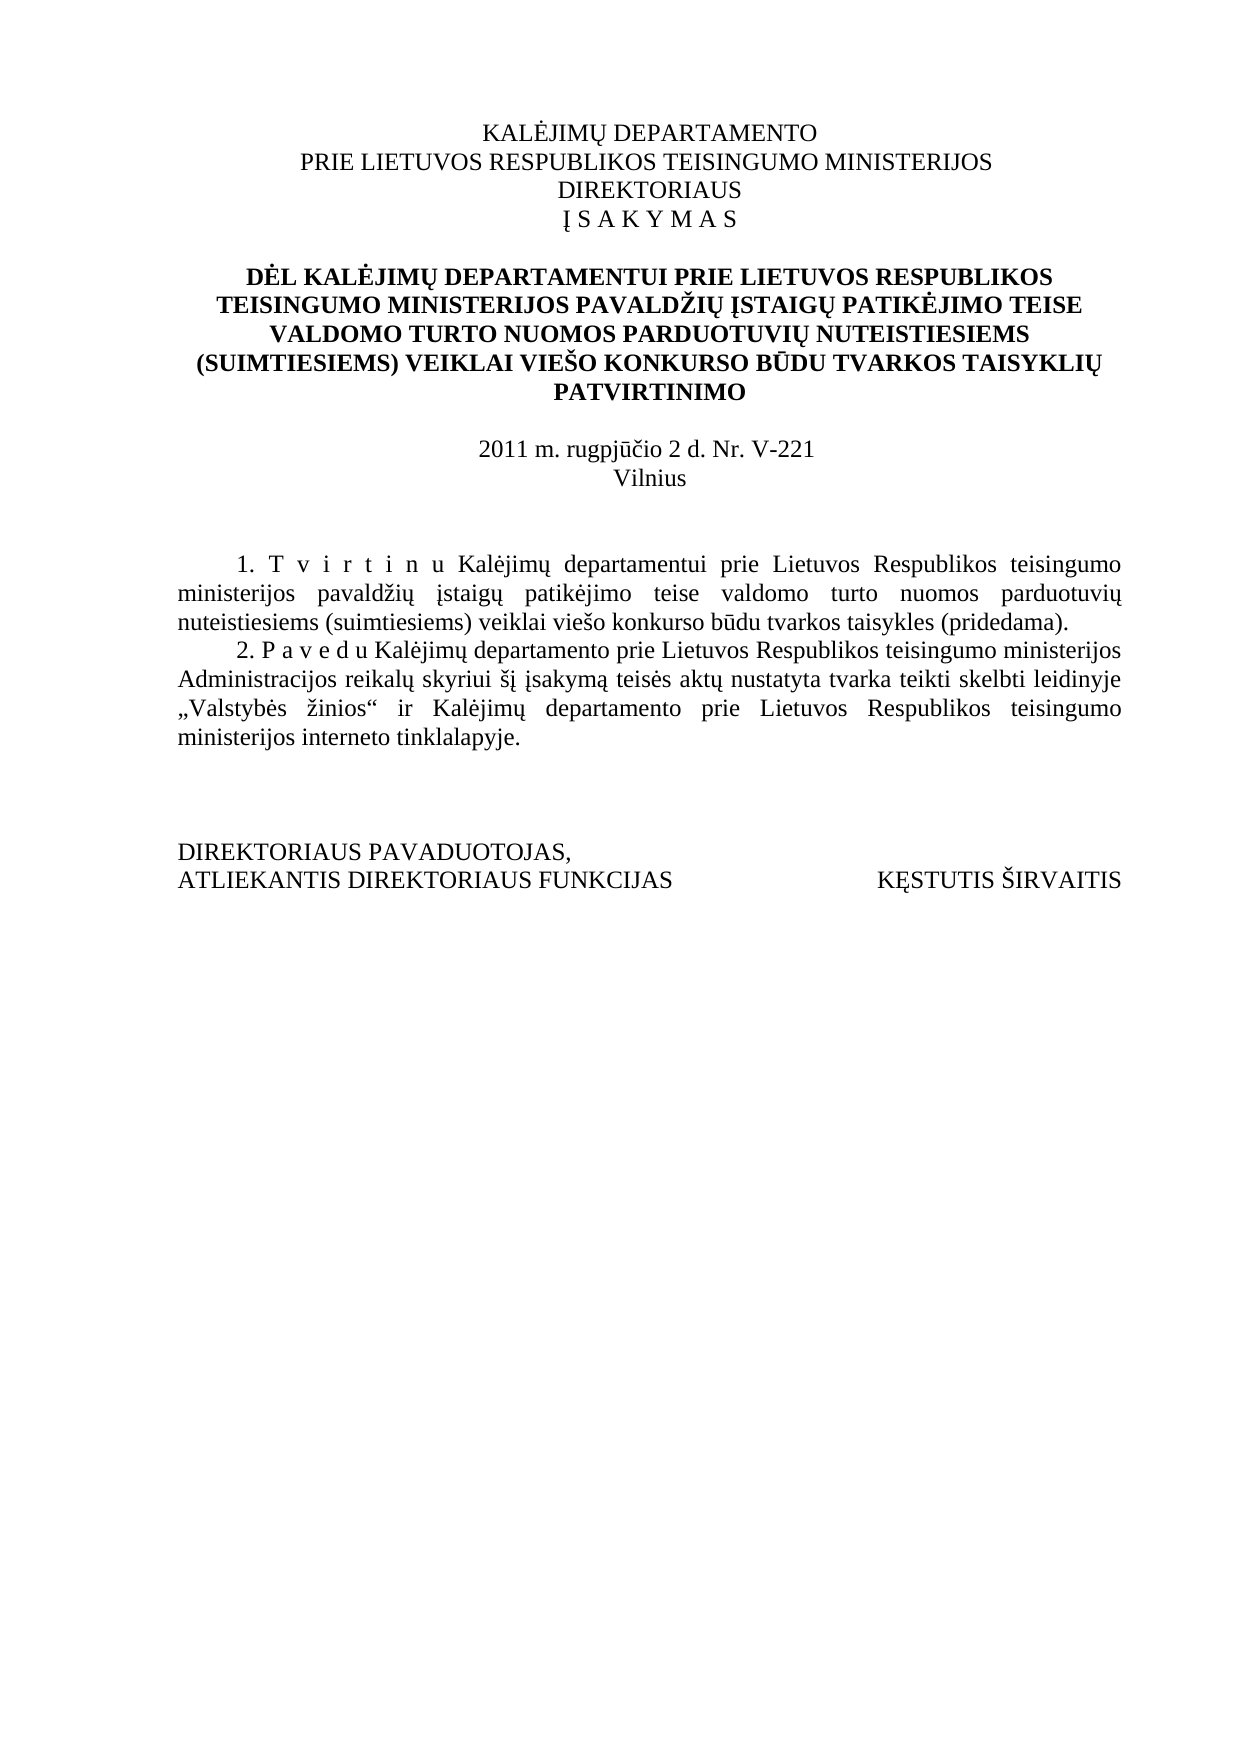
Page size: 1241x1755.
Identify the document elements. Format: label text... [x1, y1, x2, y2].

text PRIE LIETUVOS RESPUBLIKOS TEISINGUMO MINISTERIJOS [177, 147, 1122, 176]
text DIREKTORIAUS [177, 176, 1122, 204]
text Direktoriaus pavaduotojas, [177, 837, 1122, 866]
text Į S A K Y M A S [177, 204, 1122, 233]
text 1. T v i r t i n u Kalėjimų departamentui prie Lietuvos Respublikos teisingumo ministerijos pavaldžių įstaigų patikėjimo teise valdomo turto nuomos parduotuvių nuteistiesiems (suimtiesiems) veiklai viešo konkurso būdu tvarkos taisykles (pridedama). [177, 549, 1122, 636]
text 2011 m. rugpjūčio 2 d. Nr. V-221 [177, 434, 1122, 463]
text atliekantis direktoriaus funkcijas Kęstutis Širvaitis [177, 866, 1122, 894]
text 2. P a v e d u Kalėjimų departamento prie Lietuvos Respublikos teisingumo ministerijos Administracijos reikalų skyriui šį įsakymą teisės aktų nustatyta tvarka teikti skelbti leidinyje „Valstybės žinios“ ir Kalėjimų departamento prie Lietuvos Respublikos teisingumo ministerijos interneto tinklalapyje. [177, 636, 1122, 751]
text DĖL KALĖJIMŲ DEPARTAMENTUI PRIE LIETUVOS RESPUBLIKOS TEISINGUMO MINISTERIJOS PAVALDŽIŲ ĮSTAIGŲ PATIKĖJIMO TEISE VALDOMO TURTO NUOMOS PARDUOTUVIŲ NUTEISTIESIEMS (SUIMTIESIEMS) VEIKLAI VIEŠO KONKURSO BŪDU TVARKOS TAISYKLIŲ PATVIRTINIMO [177, 262, 1122, 406]
text KALĖJIMŲ DEPARTAMENTO [177, 118, 1122, 147]
text Vilnius [177, 463, 1122, 492]
